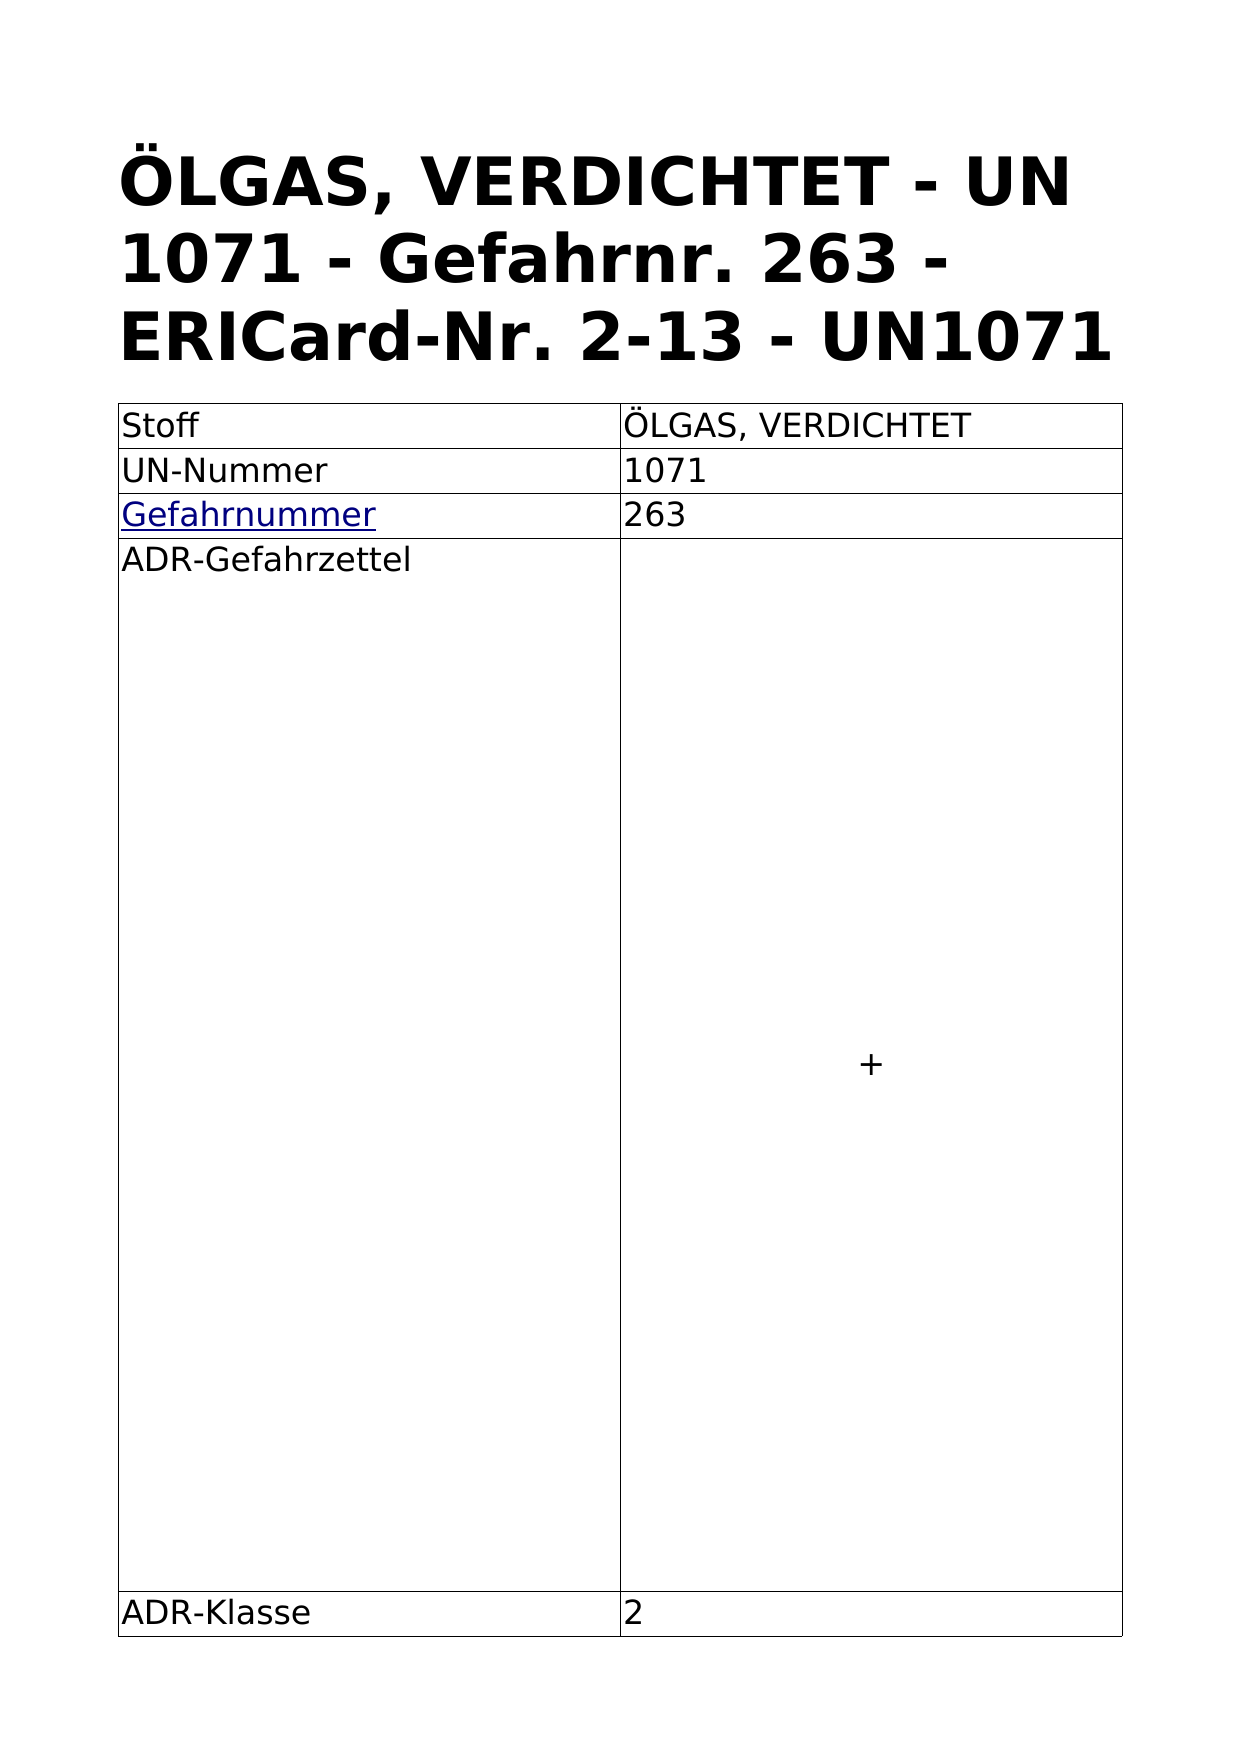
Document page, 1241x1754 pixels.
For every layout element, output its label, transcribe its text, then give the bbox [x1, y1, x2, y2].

table_cell Gefahrnummer [119, 494, 620, 538]
table_cell ADR-Gefahrzettel [119, 539, 620, 1591]
table_cell + [621, 539, 1122, 1591]
table_cell 263 [621, 494, 1122, 538]
table_cell UN-Nummer [119, 449, 620, 493]
table_cell ADR-Klasse [119, 1592, 620, 1636]
table_cell 2 [621, 1592, 1122, 1636]
table_header Stoff [119, 404, 620, 448]
subtitle ÖLGAS, VERDICHTET - UN 1071 - Gefahrnr. 263 - ERICard-Nr. 2-13 - UN1071 [118, 143, 1122, 376]
table_header ÖLGAS, VERDICHTET [621, 404, 1122, 448]
table_cell 1071 [621, 449, 1122, 493]
